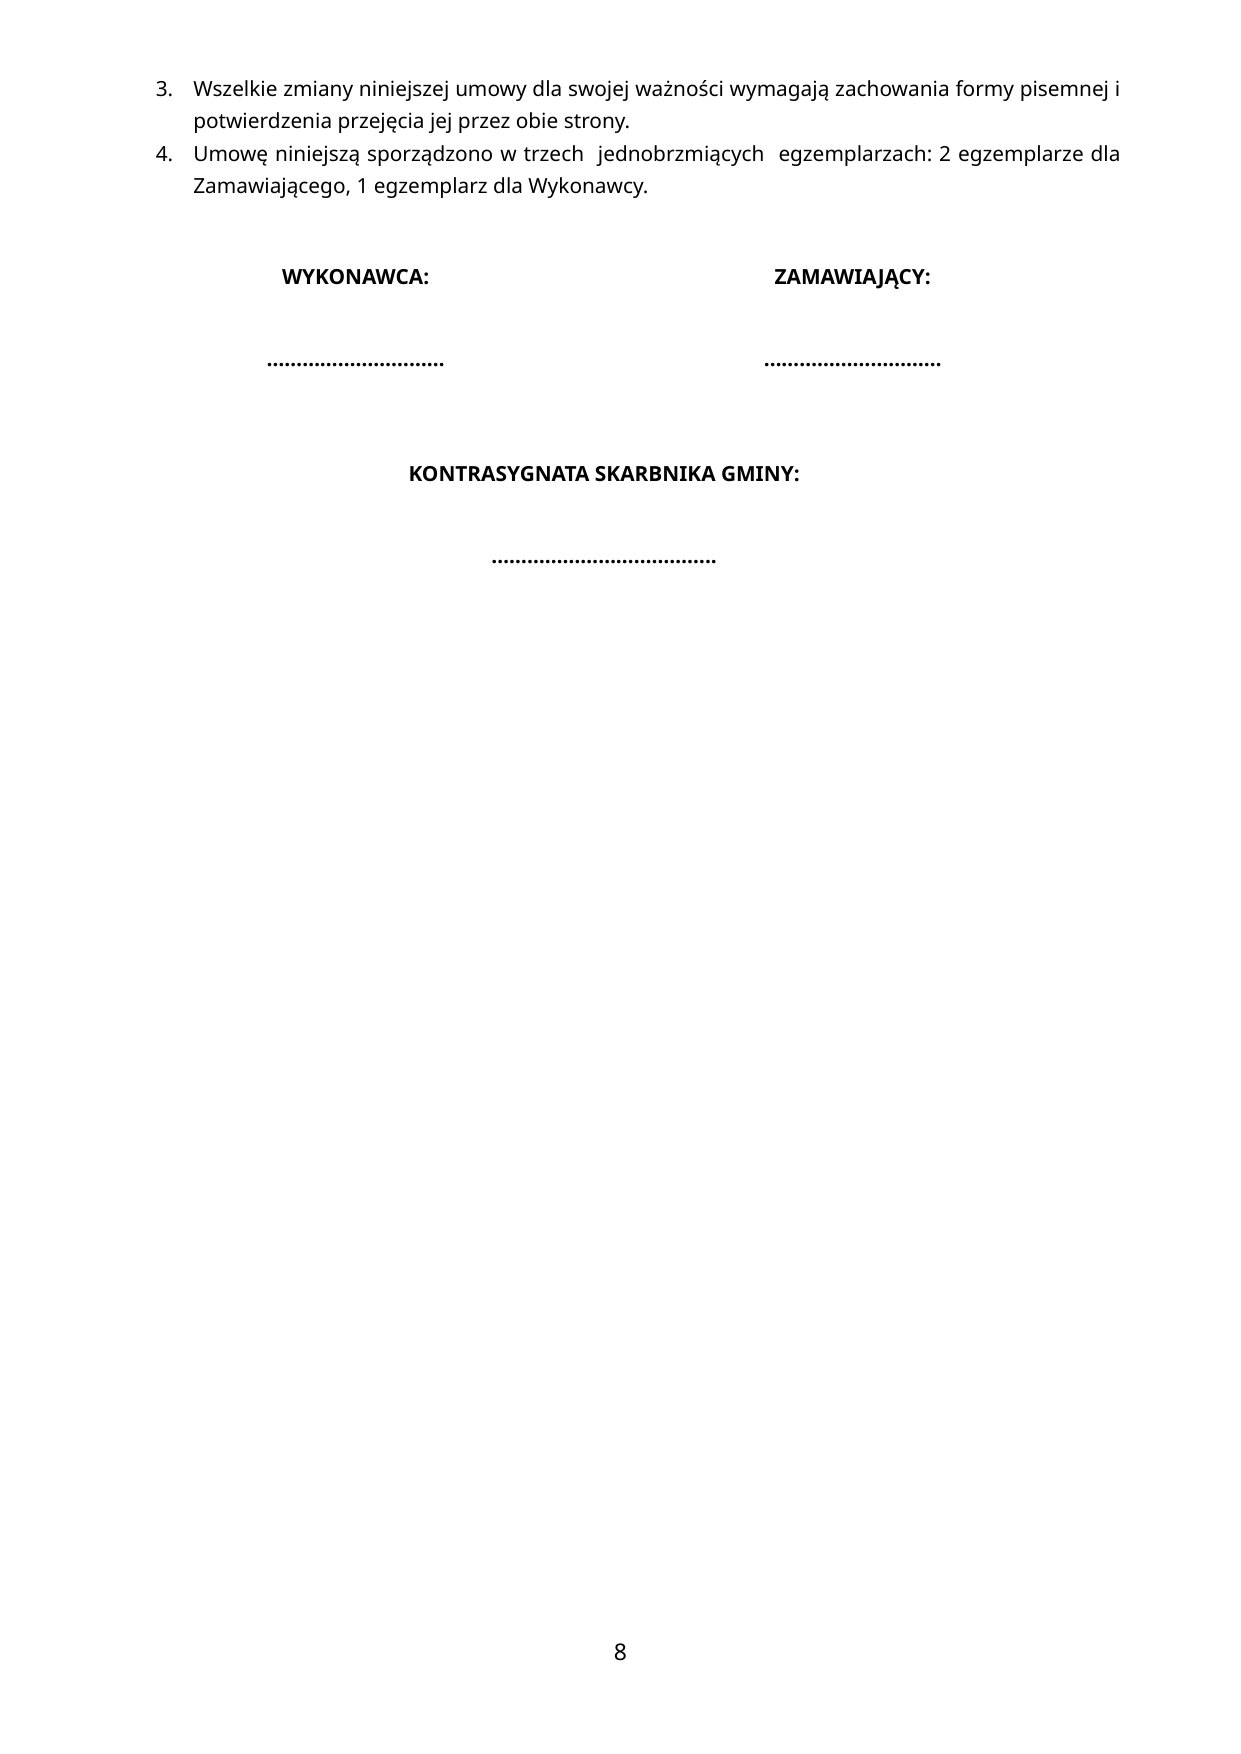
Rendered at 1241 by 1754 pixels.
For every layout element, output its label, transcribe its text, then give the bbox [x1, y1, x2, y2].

table_header WYKONAWCA: ………………………… [107, 237, 604, 401]
list Wszelkie zmiany niniejszej umowy dla swojej ważności wymagają zachowania formy pisemnej i potwierdzenia przejęcia jej przez obie strony. [156, 74, 1122, 135]
table_cell KONTRASYGNATA SKARBNIKA GMINY: ……………………………….. [107, 401, 1101, 631]
table_header ZAMAWIAJĄCY: ………………………… [604, 237, 1101, 401]
list Umowę niniejszą sporządzono w trzech jednobrzmiących egzemplarzach: 2 egzemplarze dla Zamawiającego, 1 egzemplarz dla Wykonawcy. [156, 139, 1122, 200]
